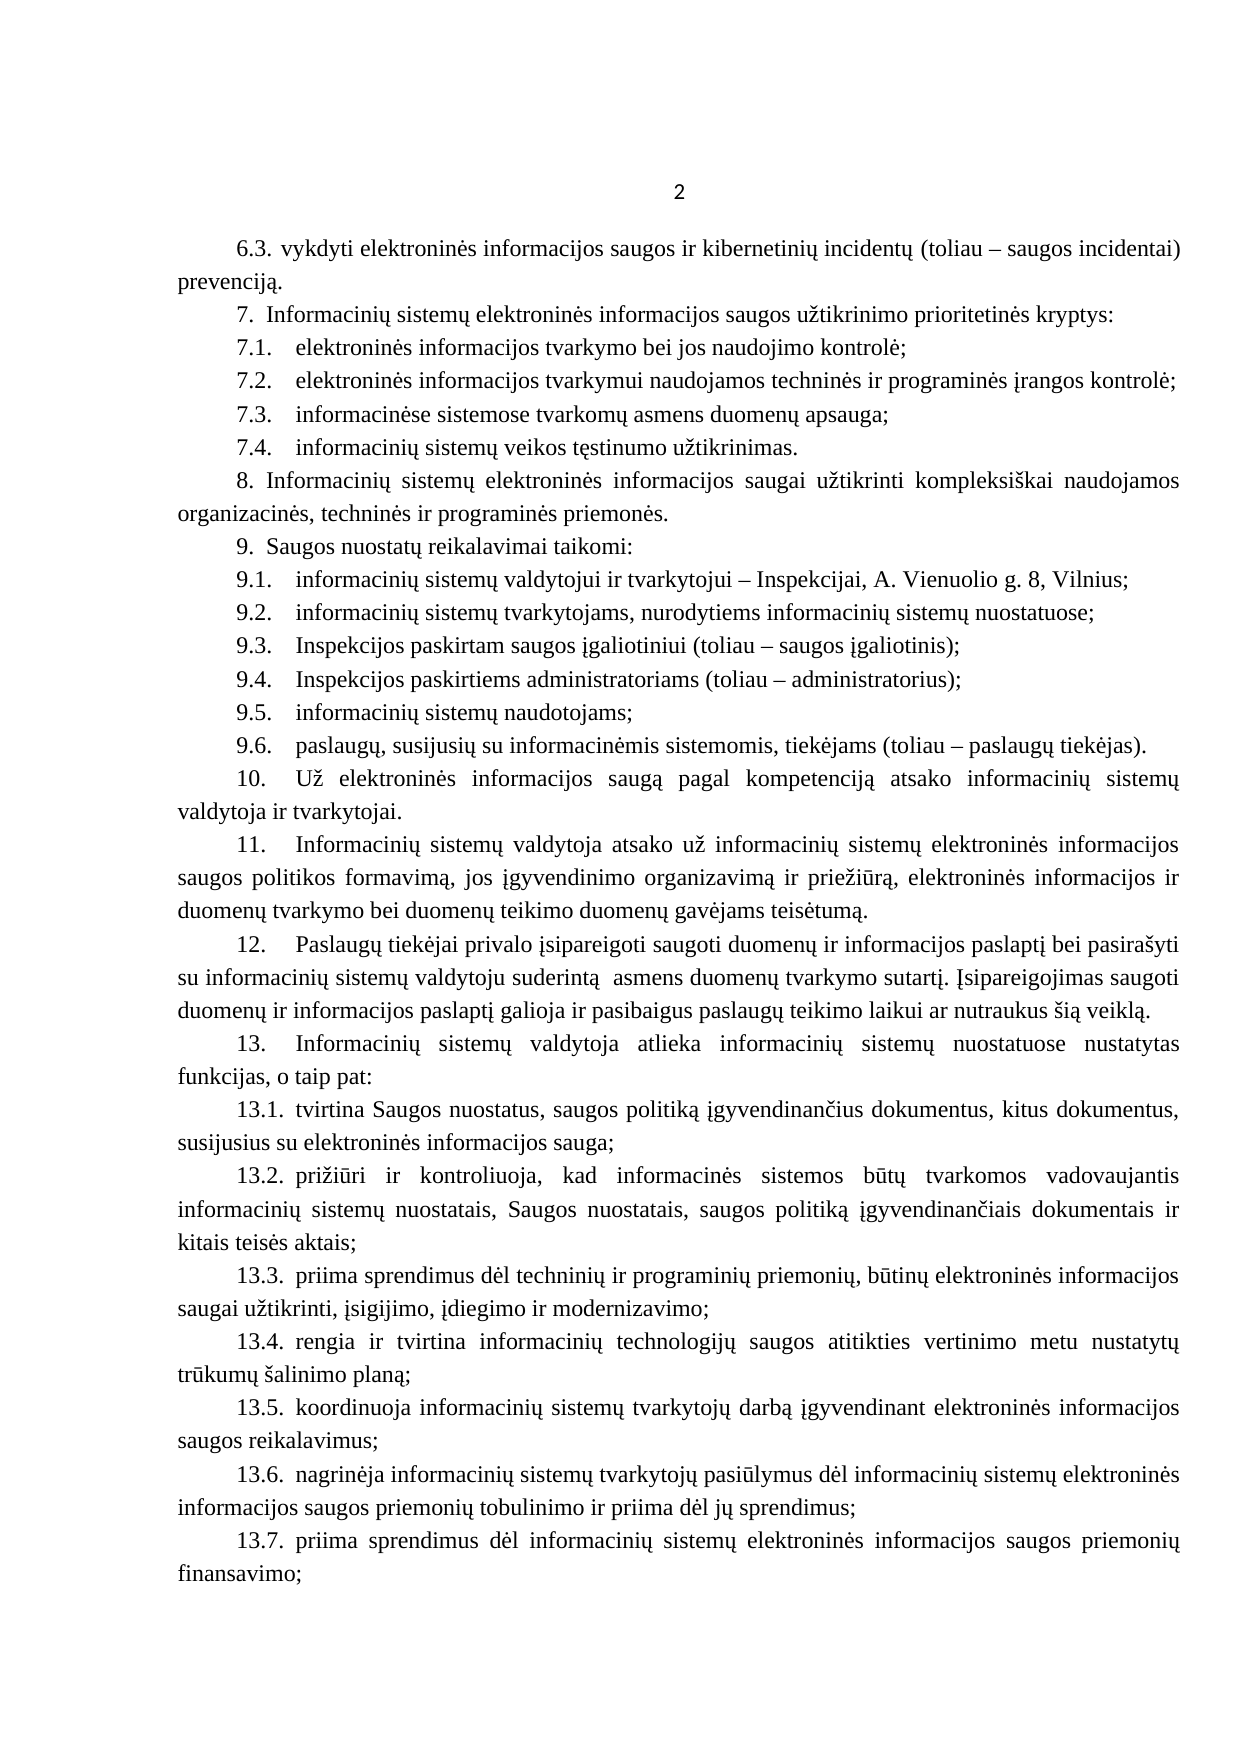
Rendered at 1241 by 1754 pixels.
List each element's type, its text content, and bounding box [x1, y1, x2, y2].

text 13.1. tvirtina Saugos nuostatus, saugos politiką įgyvendinančius dokumentus, kitus dokumentus, susijusius su elektroninės informacijos sauga; [177, 1095, 1181, 1156]
text 9.6. paslaugų, susijusių su informacinėmis sistemomis, tiekėjams (toliau – paslaugų tiekėjas). [177, 731, 1181, 758]
text 12. Paslaugų tiekėjai privalo įsipareigoti saugoti duomenų ir informacijos paslaptį bei pasirašyti su informacinių sistemų valdytoju suderintą asmens duomenų tvarkymo sutartį. Įsipareigojimas saugoti duomenų ir informacijos paslaptį galioja ir pasibaigus paslaugų teikimo laikui ar nutraukus šią veiklą. [177, 929, 1181, 1023]
text 11. Informacinių sistemų valdytoja atsako už informacinių sistemų elektroninės informacijos saugos politikos formavimą, jos įgyvendinimo organizavimą ir priežiūrą, elektroninės informacijos ir duomenų tvarkymo bei duomenų teikimo duomenų gavėjams teisėtumą. [177, 830, 1181, 924]
text 13.2. prižiūri ir kontroliuoja, kad informacinės sistemos būtų tvarkomos vadovaujantis informacinių sistemų nuostatais, Saugos nuostatais, saugos politiką įgyvendinančiais dokumentais ir kitais teisės aktais; [177, 1161, 1181, 1255]
text 9.3. Inspekcijos paskirtam saugos įgaliotiniui (toliau – saugos įgaliotinis); [177, 631, 1181, 659]
text 9.1. informacinių sistemų valdytojui ir tvarkytojui – Inspekcijai, A. Vienuolio g. 8, Vilnius; [177, 565, 1181, 593]
text 9.4. Inspekcijos paskirtiems administratoriams (toliau – administratorius); [177, 664, 1181, 692]
text 9.5. informacinių sistemų naudotojams; [177, 698, 1181, 725]
text 6.3. vykdyti elektroninės informacijos saugos ir kibernetinių incidentų (toliau – saugos incidentai) prevenciją. [177, 234, 1181, 295]
text 13. Informacinių sistemų valdytoja atlieka informacinių sistemų nuostatuose nustatytas funkcijas, o taip pat: [177, 1029, 1181, 1090]
text 10. Už elektroninės informacijos saugą pagal kompetenciją atsako informacinių sistemų valdytoja ir tvarkytojai. [177, 764, 1181, 825]
text 7.3. informacinėse sistemose tvarkomų asmens duomenų apsauga; [177, 399, 1181, 427]
text 7. Informacinių sistemų elektroninės informacijos saugos užtikrinimo prioritetinės kryptys: [177, 300, 1181, 328]
text 7.2. elektroninės informacijos tvarkymui naudojamos techninės ir programinės įrangos kontrolė; [177, 366, 1181, 394]
text 13.7. priima sprendimus dėl informacinių sistemų elektroninės informacijos saugos priemonių finansavimo; [177, 1526, 1181, 1587]
text 7.1. elektroninės informacijos tvarkymo bei jos naudojimo kontrolė; [177, 333, 1181, 361]
text 13.4. rengia ir tvirtina informacinių technologijų saugos atitikties vertinimo metu nustatytų trūkumų šalinimo planą; [177, 1327, 1181, 1388]
text 9. Saugos nuostatų reikalavimai taikomi: [177, 532, 1181, 560]
text 13.3. priima sprendimus dėl techninių ir programinių priemonių, būtinų elektroninės informacijos saugai užtikrinti, įsigijimo, įdiegimo ir modernizavimo; [177, 1261, 1181, 1322]
text 9.2. informacinių sistemų tvarkytojams, nurodytiems informacinių sistemų nuostatuose; [177, 598, 1181, 626]
text 7.4. informacinių sistemų veikos tęstinumo užtikrinimas. [177, 433, 1181, 460]
text 13.6. nagrinėja informacinių sistemų tvarkytojų pasiūlymus dėl informacinių sistemų elektroninės informacijos saugos priemonių tobulinimo ir priima dėl jų sprendimus; [177, 1459, 1181, 1520]
text 13.5. koordinuoja informacinių sistemų tvarkytojų darbą įgyvendinant elektroninės informacijos saugos reikalavimus; [177, 1393, 1181, 1454]
text 8. Informacinių sistemų elektroninės informacijos saugai užtikrinti kompleksiškai naudojamos organizacinės, techninės ir programinės priemonės. [177, 466, 1181, 527]
